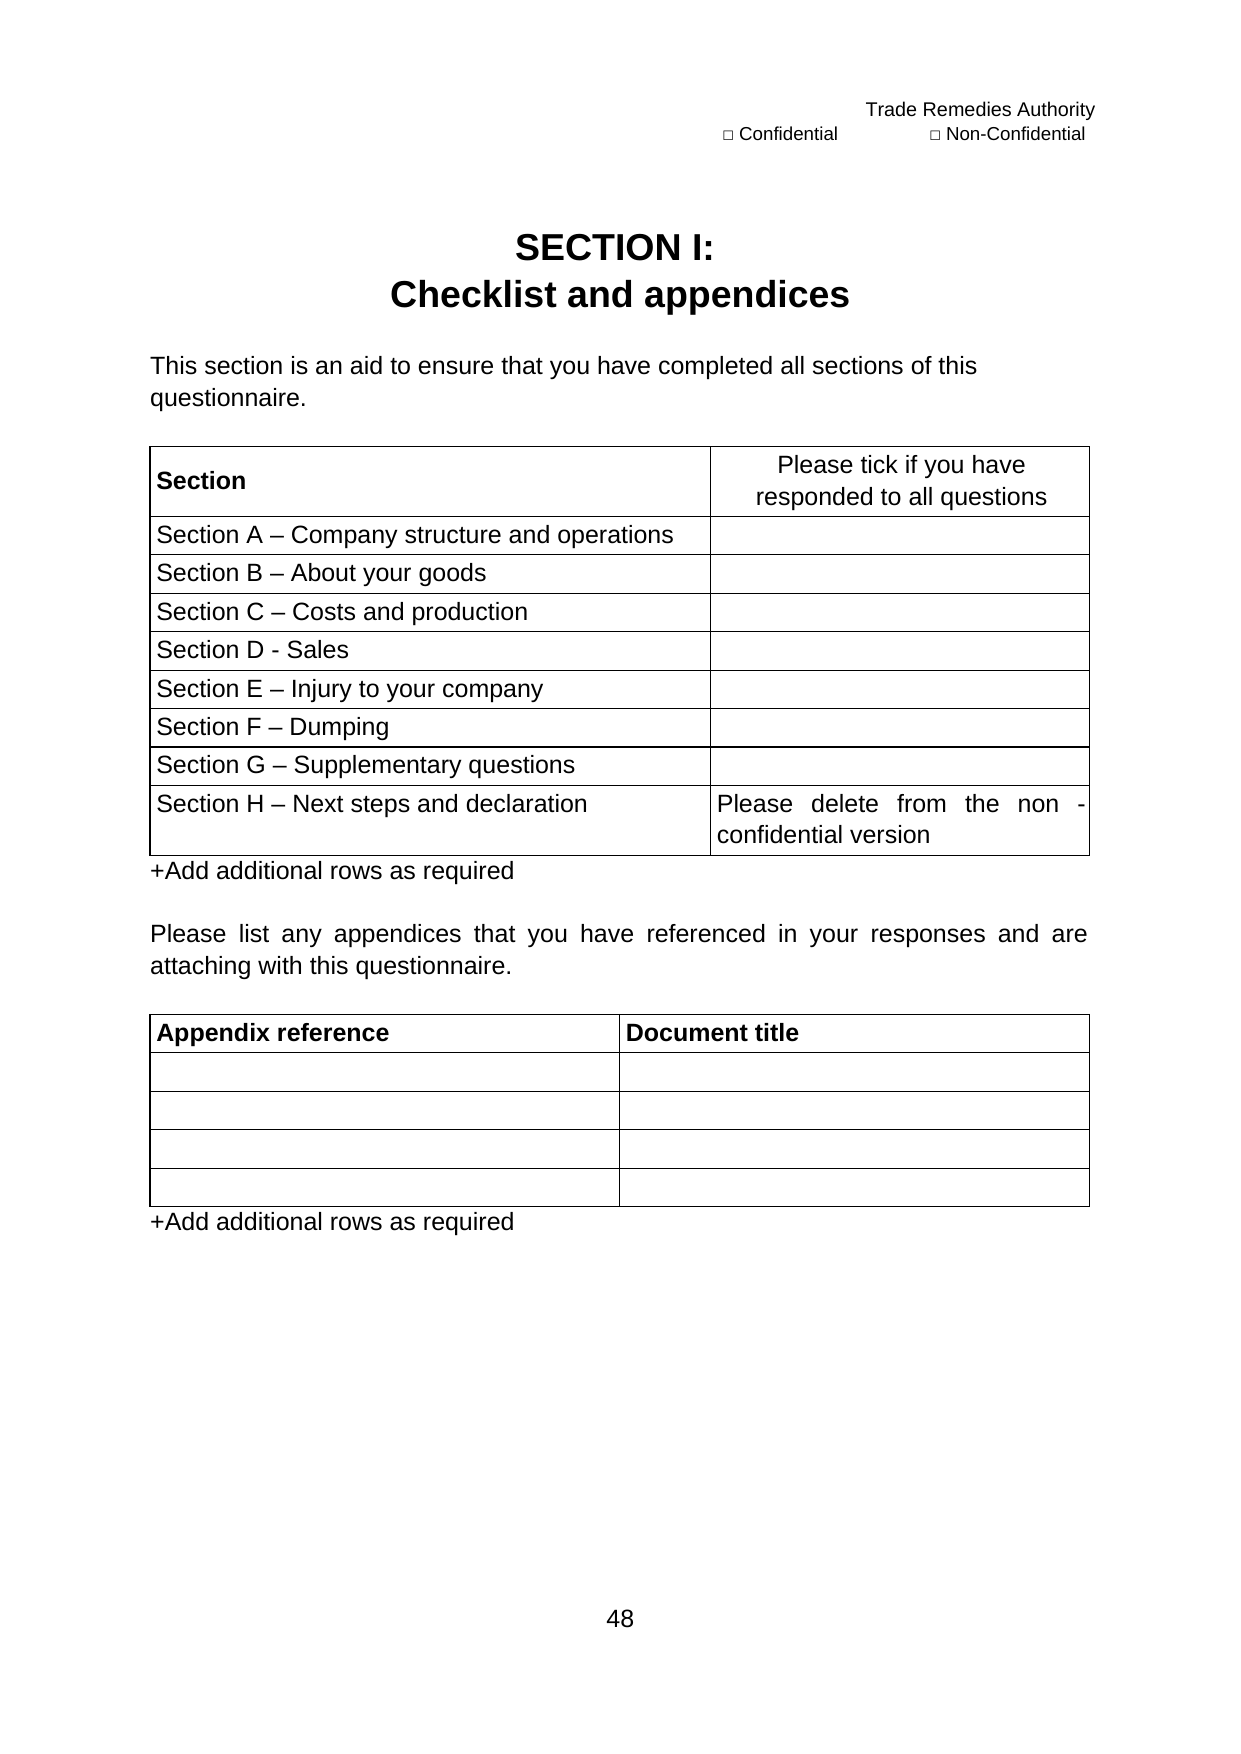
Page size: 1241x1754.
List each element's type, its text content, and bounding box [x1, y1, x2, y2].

table_cell Section E – Injury to your company [151, 671, 710, 708]
table_cell [711, 709, 1089, 746]
table_cell [711, 594, 1089, 631]
table_cell [711, 555, 1089, 593]
table_cell [711, 632, 1089, 669]
table_cell [620, 1169, 1089, 1206]
table_cell Please delete from the non -confidential version [711, 786, 1089, 855]
subtitle SECTION I: [150, 225, 1090, 268]
table_cell [711, 671, 1089, 708]
table_cell [620, 1092, 1089, 1129]
table_cell [711, 748, 1089, 785]
table_header Please tick if you have responded to all questions [711, 447, 1089, 516]
table_header Appendix reference [151, 1015, 619, 1052]
table_cell [151, 1130, 619, 1167]
table_cell Section B – About your goods [151, 555, 710, 593]
table_cell Section C – Costs and production [151, 594, 710, 631]
table_cell Section G – Supplementary questions [151, 748, 710, 785]
table_cell Section A – Company structure and operations [151, 517, 710, 554]
table_cell [620, 1053, 1089, 1091]
text +Add additional rows as required [150, 1207, 1090, 1236]
table_header Section [151, 447, 710, 516]
table_cell Section H – Next steps and declaration [151, 786, 710, 855]
table_cell [620, 1130, 1089, 1167]
table_cell Section F – Dumping [151, 709, 710, 746]
table_header Document title [620, 1015, 1089, 1052]
text This section is an aid to ensure that you have completed all sections of this questionnaire. [150, 351, 1090, 412]
text +Add additional rows as required [150, 856, 1090, 885]
table_cell [151, 1053, 619, 1091]
text Please list any appendices that you have referenced in your responses and are attaching with this questionnaire. [150, 919, 1090, 979]
subtitle Checklist and appendices [150, 272, 1090, 316]
table_cell Section D - Sales [151, 632, 710, 669]
table_cell [711, 517, 1089, 554]
table_cell [151, 1169, 619, 1206]
table_cell [151, 1092, 619, 1129]
